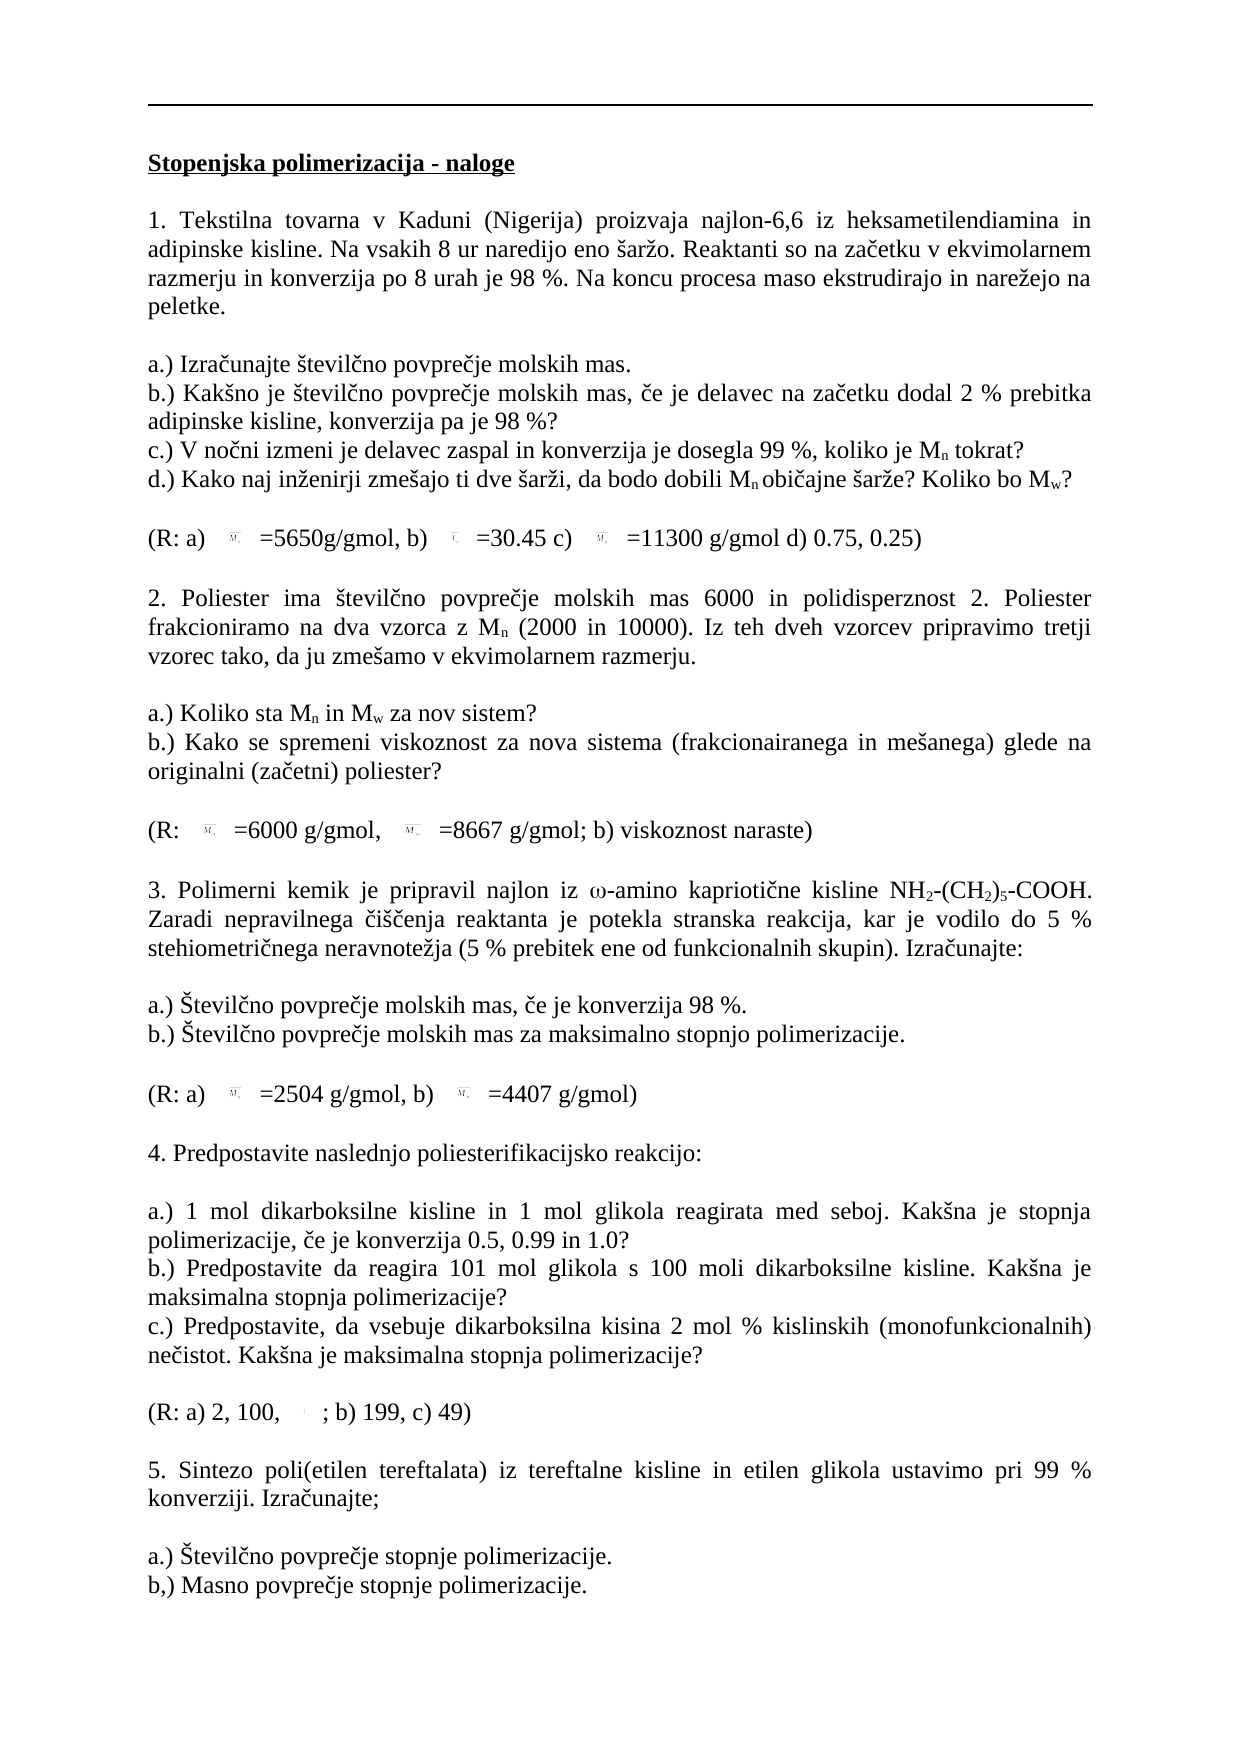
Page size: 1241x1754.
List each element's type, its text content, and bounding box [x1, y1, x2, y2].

text a.) Številčno povprečje stopnje polimerizacije. [148, 1541, 1093, 1570]
text b.) Kako se spremeni viskoznost za nova sistema (frakcionairanega in mešanega) glede na originalni (začetni) poliester? [148, 727, 1093, 784]
text (R: =6000 g/gmol, =8667 g/gmol; b) viskoznost naraste) [148, 813, 1093, 847]
text c.) V nočni izmeni je delavec zaspal in konverzija je dosegla 99 %, koliko je Mn tokrat? [148, 435, 1093, 464]
text b.) Številčno povprečje molskih mas za maksimalno stopnjo polimerizacije. [148, 1019, 1093, 1048]
text 3. Polimerni kemik je pripravil najlon iz -amino kapriotične kisline NH2-(CH2)5-COOH. Zaradi nepravilnega čiščenja reaktanta je potekla stranska reakcija, kar je vodilo do 5 % stehiometričnega neravnotežja (5 % prebitek ene od funkcionalnih skupin). Izračunajte: [148, 875, 1093, 962]
text d.) Kako naj inženirji zmešajo ti dve šarži, da bodo dobili Mn običajne šarže? Koliko bo Mw? [148, 464, 1093, 493]
text 2. Poliester ima številčno povprečje molskih mas 6000 in polidisperznost 2. Poliester frakcioniramo na dva vzorca z Mn (2000 in 10000). Iz teh dveh vzorcev pripravimo tretji vzorec tako, da ju zmešamo v ekvimolarnem razmerju. [148, 583, 1093, 669]
text Stopenjska polimerizacija - naloge [148, 148, 1093, 176]
text a.) Številčno povprečje molskih mas, če je konverzija 98 %. [148, 990, 1093, 1019]
text a.) Koliko sta Mn in Mw za nov sistem? [148, 698, 1093, 727]
text 1. Tekstilna tovarna v Kaduni (Nigerija) proizvaja najlon-6,6 iz heksametilendiamina in adipinske kisline. Na vsakih 8 ur naredijo eno šaržo. Reaktanti so na začetku v ekvimolarnem razmerju in konverzija po 8 urah je 98 %. Na koncu procesa maso ekstrudirajo in narežejo na peletke. [148, 205, 1093, 320]
text c.) Predpostavite, da vsebuje dikarboksilna kisina 2 mol % kislinskih (monofunkcionalnih) nečistot. Kakšna je maksimalna stopnja polimerizacije? [148, 1311, 1093, 1368]
text (R: a) =5650g/gmol, b) =30.45 c) =11300 g/gmol d) 0.75, 0.25) [148, 521, 1093, 554]
text b.) Predpostavite da reagira 101 mol glikola s 100 moli dikarboksilne kisline. Kakšna je maksimalna stopnja polimerizacije? [148, 1253, 1093, 1311]
text a.) Izračunajte številčno povprečje molskih mas. [148, 349, 1093, 378]
text 5. Sintezo poli(etilen tereftalata) iz tereftalne kisline in etilen glikola ustavimo pri 99 % konverziji. Izračunajte; [148, 1455, 1093, 1512]
text (R: a) =2504 g/gmol, b) =4407 g/gmol) [148, 1077, 1093, 1110]
text (R: a) 2, 100, ; b) 199, c) 49) [148, 1397, 1093, 1426]
text a.) 1 mol dikarboksilne kisline in 1 mol glikola reagirata med seboj. Kakšna je stopnja polimerizacije, če je konverzija 0.5, 0.99 in 1.0? [148, 1196, 1093, 1253]
text b,) Masno povprečje stopnje polimerizacije. [148, 1570, 1093, 1598]
text b.) Kakšno je številčno povprečje molskih mas, če je delavec na začetku dodal 2 % prebitka adipinske kisline, konverzija pa je 98 %? [148, 378, 1093, 435]
text 4. Predpostavite naslednjo poliesterifikacijsko reakcijo: [148, 1138, 1093, 1167]
